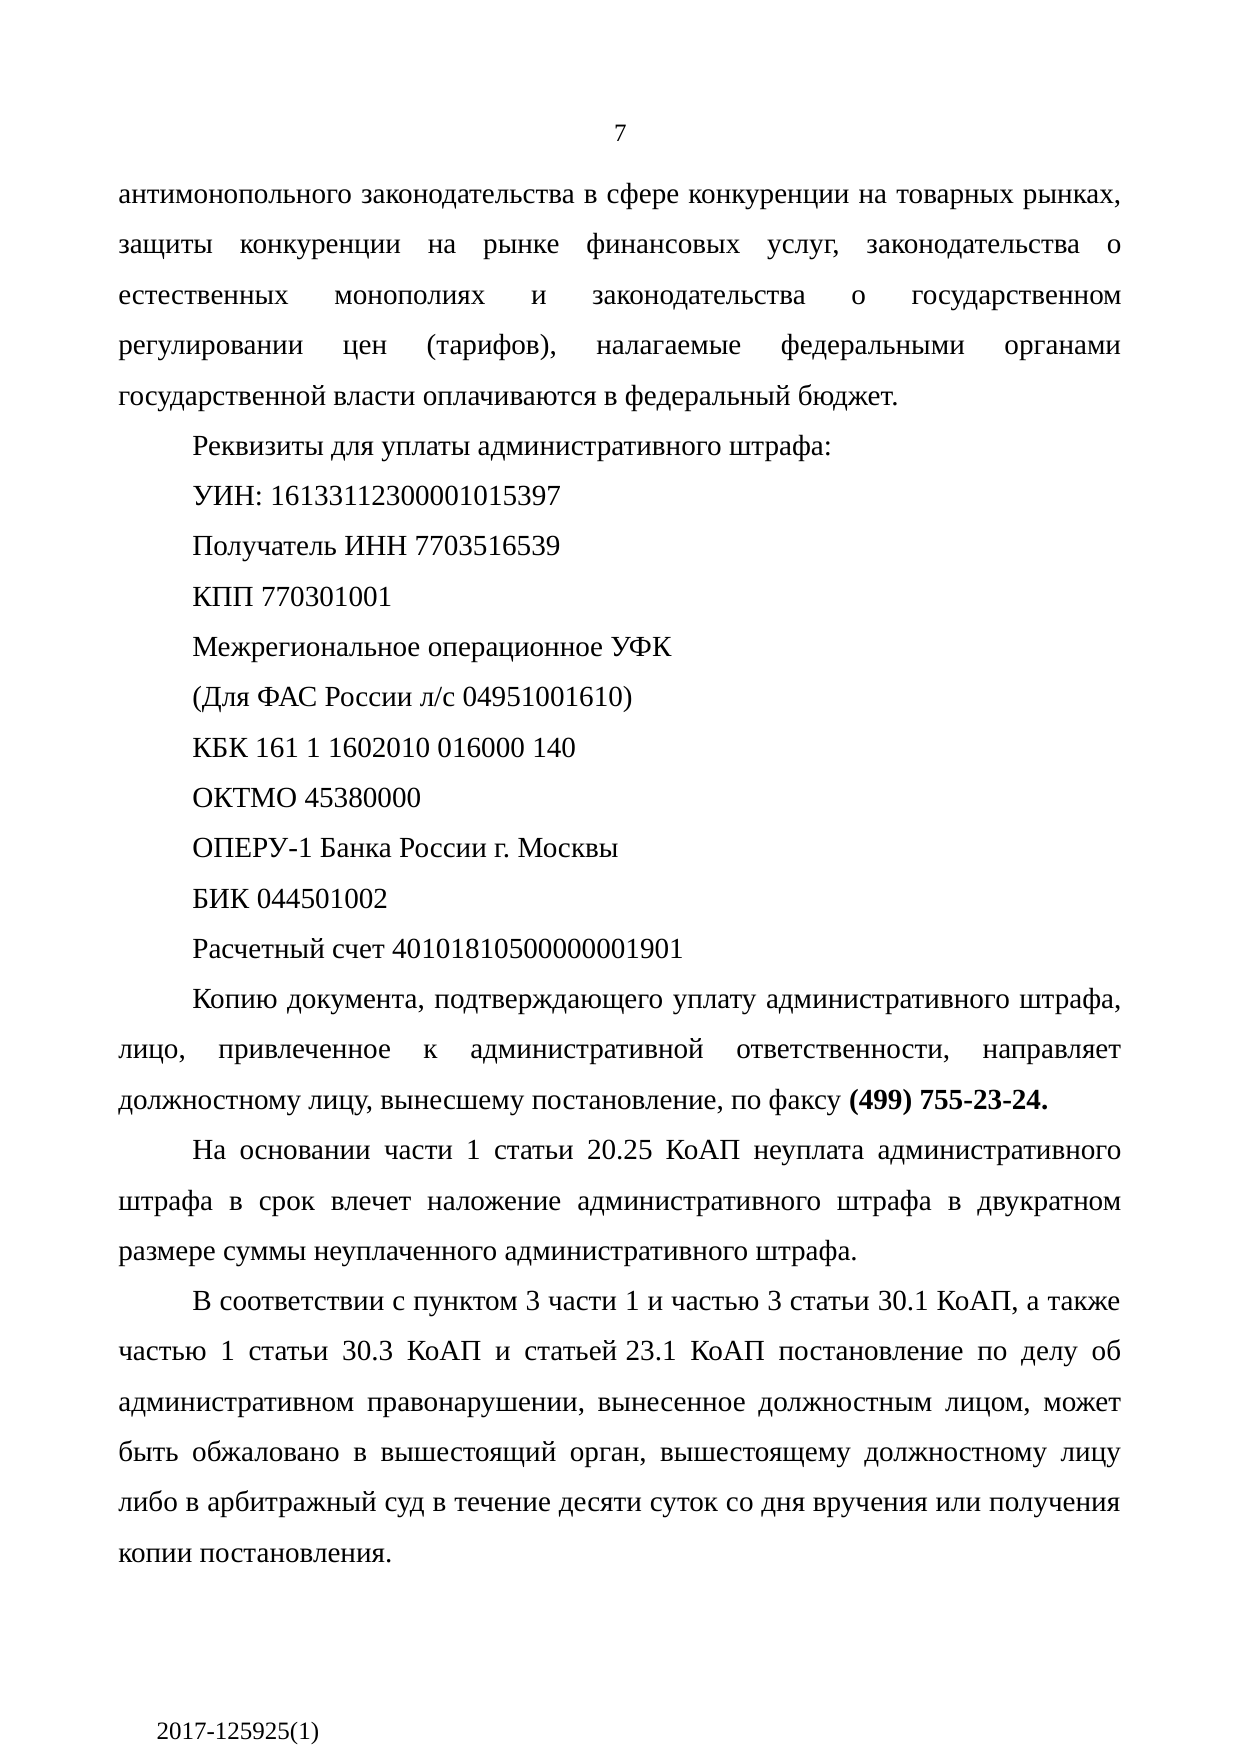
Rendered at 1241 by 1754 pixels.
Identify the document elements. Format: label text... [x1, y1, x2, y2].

text Реквизиты для уплаты административного штрафа: [118, 428, 1122, 461]
text На основании части 1 статьи 20.25 КоАП неуплата административного штрафа в срок влечет наложение административного штрафа в двукратном размере суммы неуплаченного административного штрафа. [118, 1132, 1122, 1266]
text КБК 161 1 1602010 016000 140 [118, 730, 1122, 763]
text Расчетный счет 40101810500000001901 [118, 931, 1122, 964]
text Межрегиональное операционное УФК [118, 629, 1122, 663]
text БИК 044501002 [118, 881, 1122, 914]
text ОКТМО 45380000 [118, 780, 1122, 814]
text Получатель ИНН 7703516539 [118, 528, 1122, 562]
text антимонопольного законодательства в сфере конкуренции на товарных рынках, защиты конкуренции на рынке финансовых услуг, законодательства о естественных монополиях и законодательства о государственном регулировании цен (тарифов), налагаемые федеральными органами государственной власти оплачиваются в федеральный бюджет. [118, 176, 1122, 411]
text УИН: 16133112300001015397 [118, 478, 1122, 512]
text ОПЕРУ-1 Банка России г. Москвы [118, 830, 1122, 864]
text КПП 770301001 [118, 579, 1122, 612]
text (Для ФАС России л/с 04951001610) [118, 679, 1122, 713]
text В соответствии с пунктом 3 части 1 и частью 3 статьи 30.1 КоАП, а также частью 1 статьи 30.3 КоАП и статьей 23.1 КоАП постановление по делу об административном правонарушении, вынесенное должностным лицом, может быть обжаловано в вышестоящий орган, вышестоящему должностному лицу либо в арбитражный суд в течение десяти суток со дня вручения или получения копии постановления. [118, 1283, 1122, 1568]
text Копию документа, подтверждающего уплату административного штрафа, лицо, привлеченное к административной ответственности, направляет должностному лицу, вынесшему постановление, по факсу (499) 755-23-24. [118, 981, 1122, 1116]
